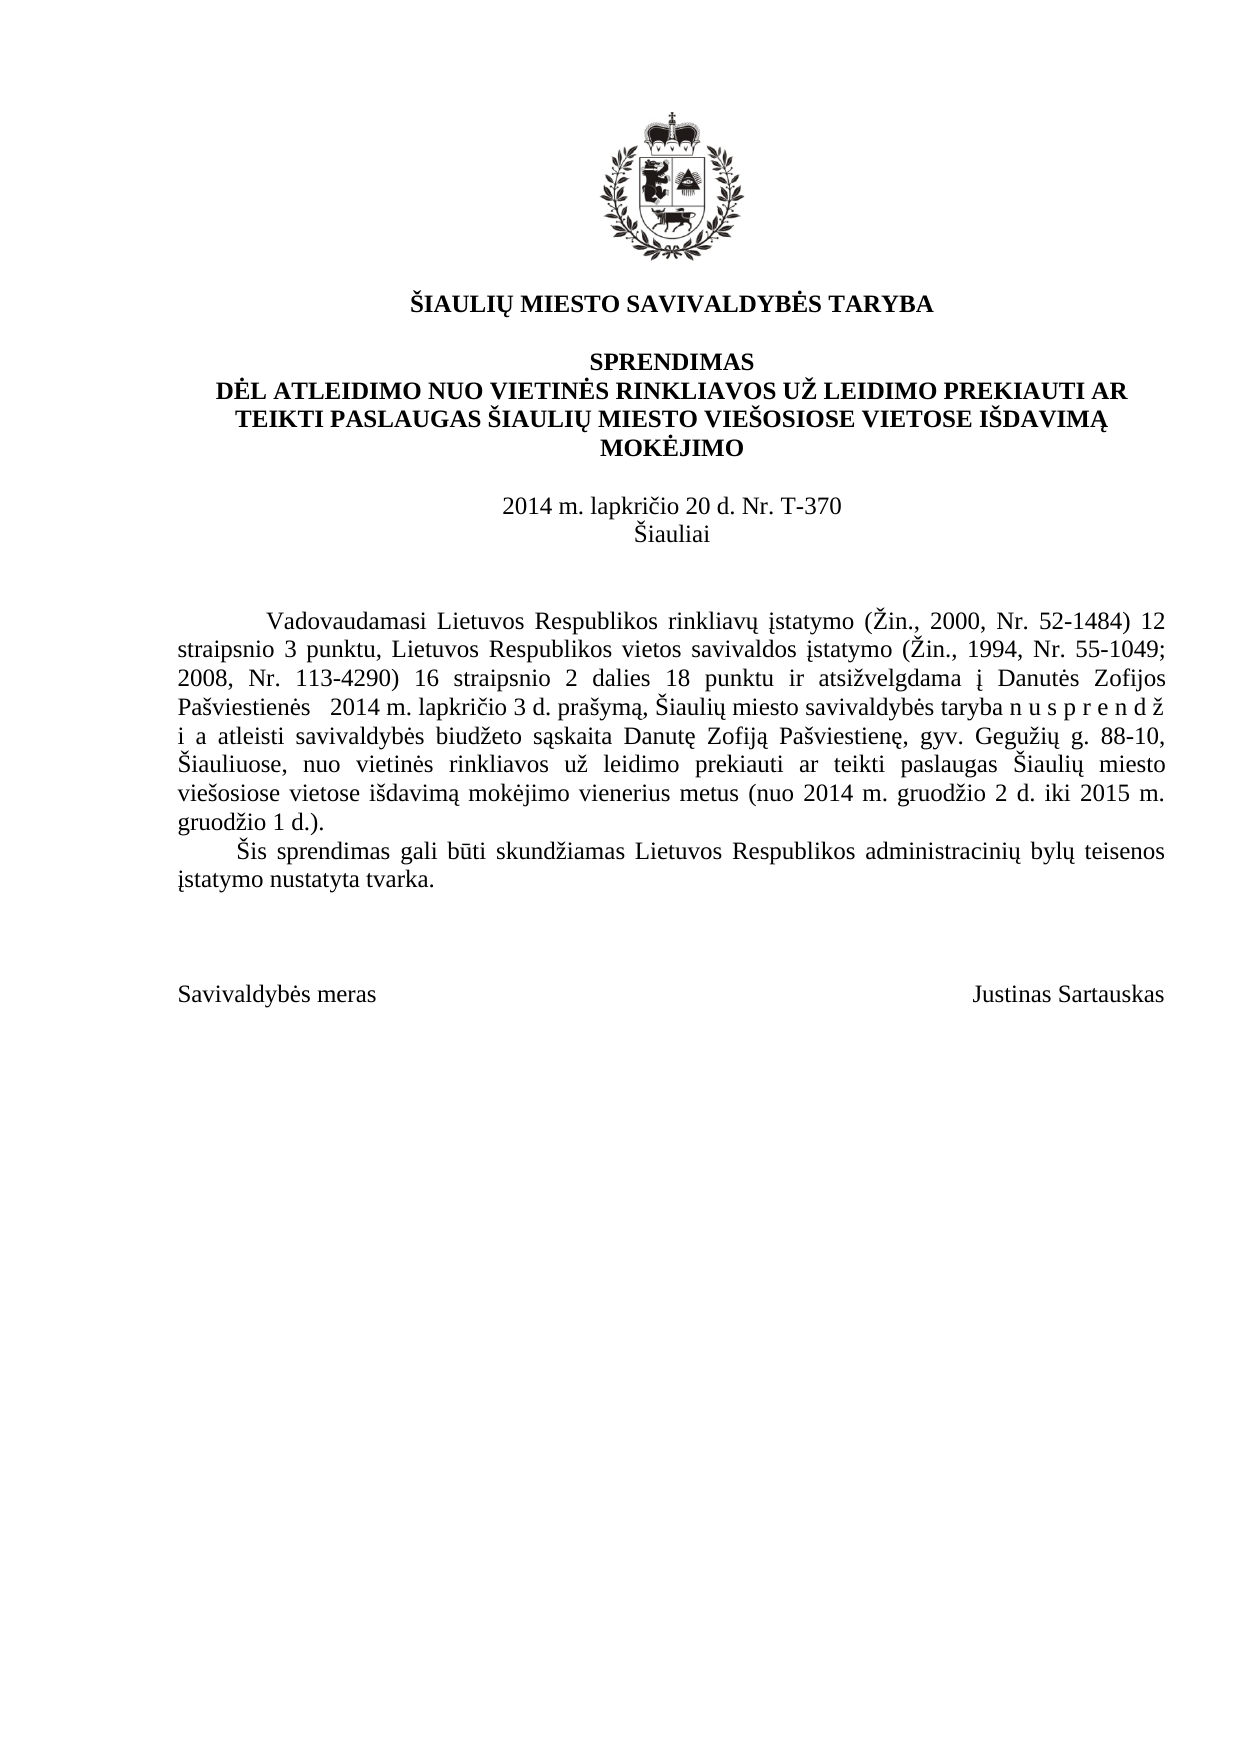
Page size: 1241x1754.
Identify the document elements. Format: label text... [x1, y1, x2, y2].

text Savivaldybės meras Justinas Sartauskas [177, 979, 1167, 1008]
text Šis sprendimas gali būti skundžiamas Lietuvos Respublikos administracinių bylų teisenos įstatymo nustatyta tvarka. [177, 836, 1167, 893]
text 2014 m. lapkričio 20 d. Nr. T-370 [177, 491, 1167, 519]
text DĖL ATLEIDIMO NUO VIETINĖS RINKLIAVOS UŽ LEIDIMO PREKIAUTI AR TEIKTI PASLAUGAS ŠIAULIŲ MIESTO VIEŠOSIOSE VIETOSE IŠDAVIMĄ MOKĖJIMO [177, 376, 1167, 462]
text SPRENDIMAS [177, 347, 1167, 376]
text ŠIAULIŲ MIESTO SAVIVALDYBĖS TARYBA [177, 289, 1167, 318]
text Šiauliai [177, 519, 1167, 548]
text Vadovaudamasi Lietuvos Respublikos rinkliavų įstatymo (Žin., 2000, Nr. 52-1484) 12 straipsnio 3 punktu, Lietuvos Respublikos vietos savivaldos įstatymo (Žin., 1994, Nr. 55-1049; 2008, Nr. 113-4290) 16 straipsnio 2 dalies 18 punktu ir atsižvelgdama į Danutės Zofijos Pašviestienės 2014 m. lapkričio 3 d. prašymą, Šiaulių miesto savivaldybės taryba n u s p r e n d ž i a atleisti savivaldybės biudžeto sąskaita Danutę Zofiją Pašviestienę, gyv. Gegužių g. 88-10, Šiauliuose, nuo vietinės rinkliavos už leidimo prekiauti ar teikti paslaugas Šiaulių miesto viešosiose vietose išdavimą mokėjimo vienerius metus (nuo 2014 m. gruodžio 2 d. iki 2015 m. gruodžio 1 d.). [177, 606, 1167, 836]
